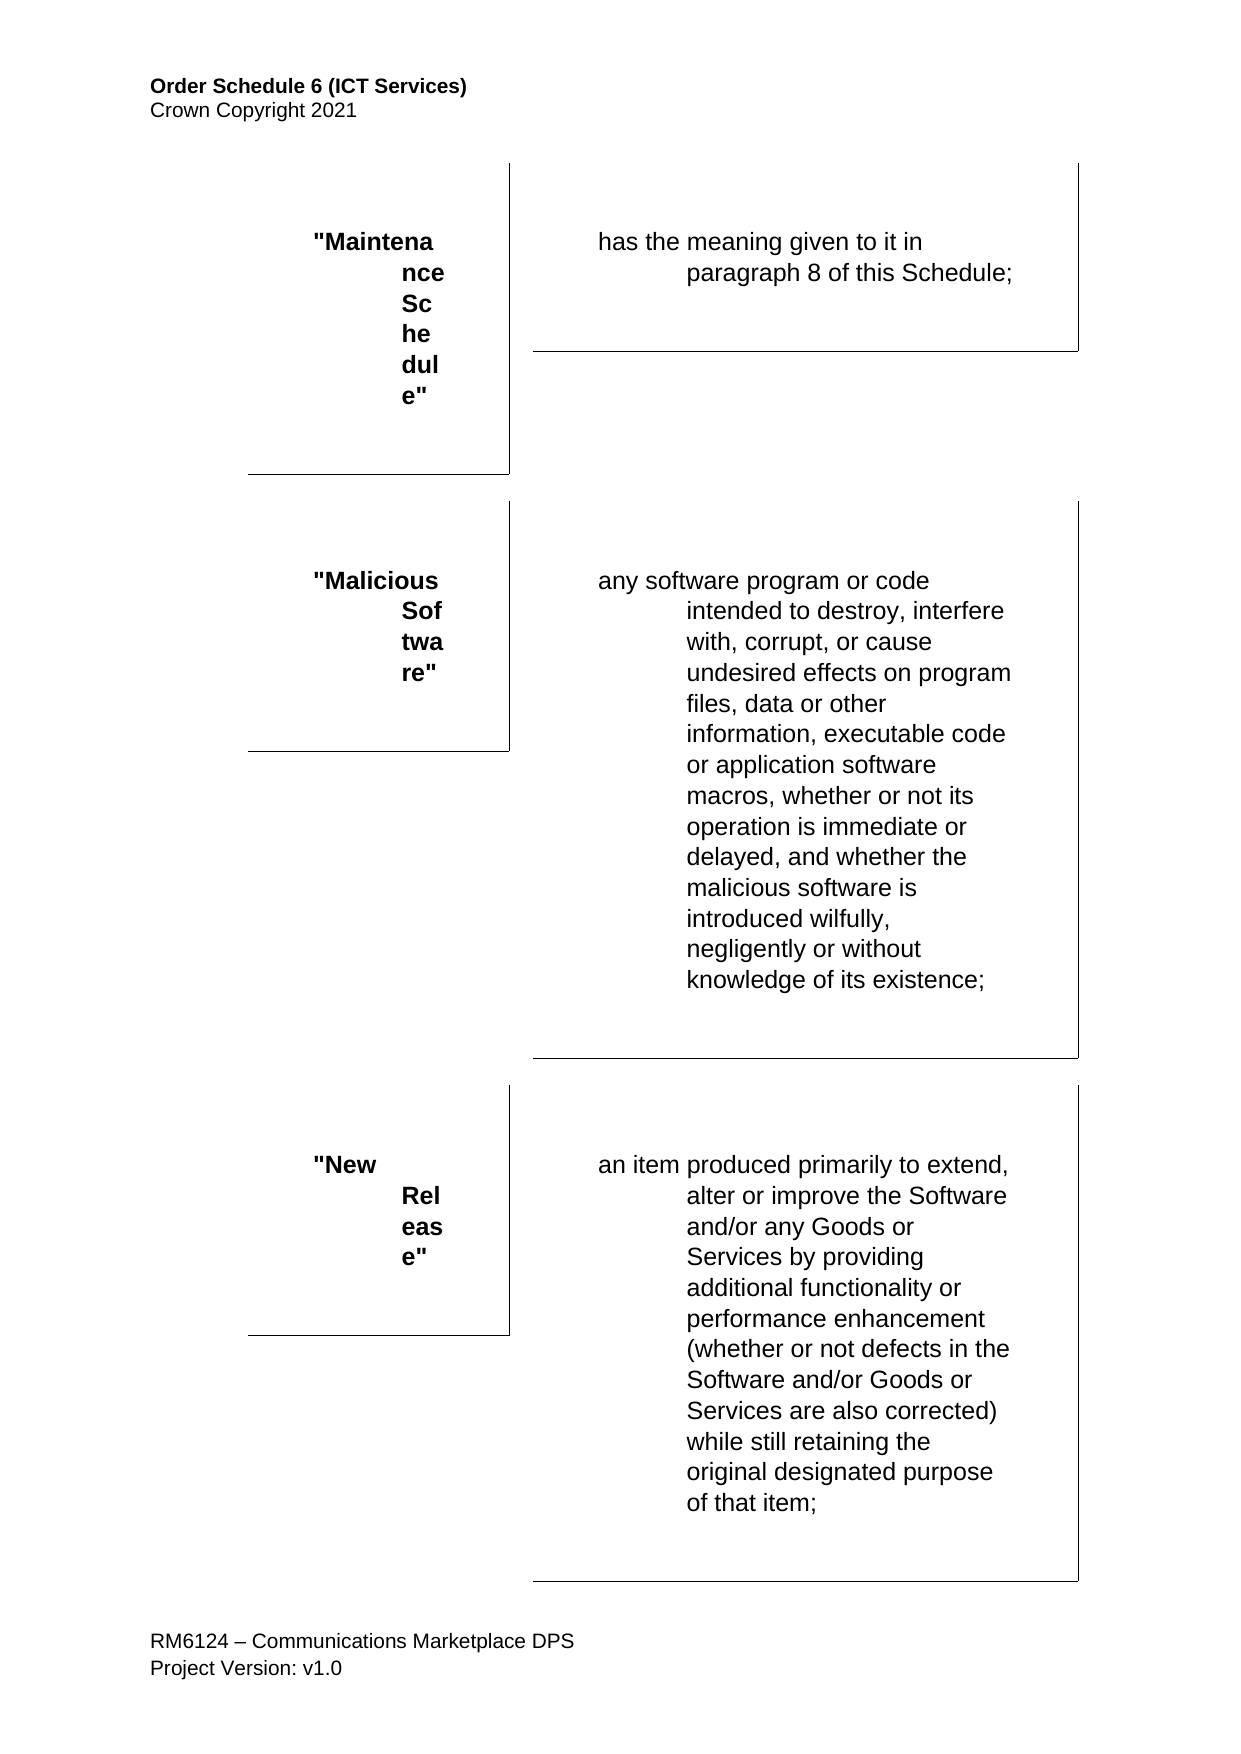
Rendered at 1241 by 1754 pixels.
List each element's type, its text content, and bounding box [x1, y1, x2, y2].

table_cell "New Release" [236, 1073, 521, 1596]
table_cell "Maintenance Schedule" [236, 150, 521, 488]
table_cell an item produced primarily to extend, alter or improve the Software and/or any Goods or Services by providing additional functionality or performance enhancement (whether or not defects in the Software and/or Goods or Services are also corrected) while still retaining the original designated purpose of that item; [521, 1073, 1090, 1596]
table_cell "Malicious Software" [236, 489, 521, 1073]
table_cell any software program or code intended to destroy, interfere with, corrupt, or cause undesired effects on program files, data or other information, executable code or application software macros, whether or not its operation is immediate or delayed, and whether the malicious software is introduced wilfully, negligently or without knowledge of its existence; [521, 489, 1090, 1073]
table_cell has the meaning given to it in paragraph 8 of this Schedule; [521, 150, 1090, 488]
